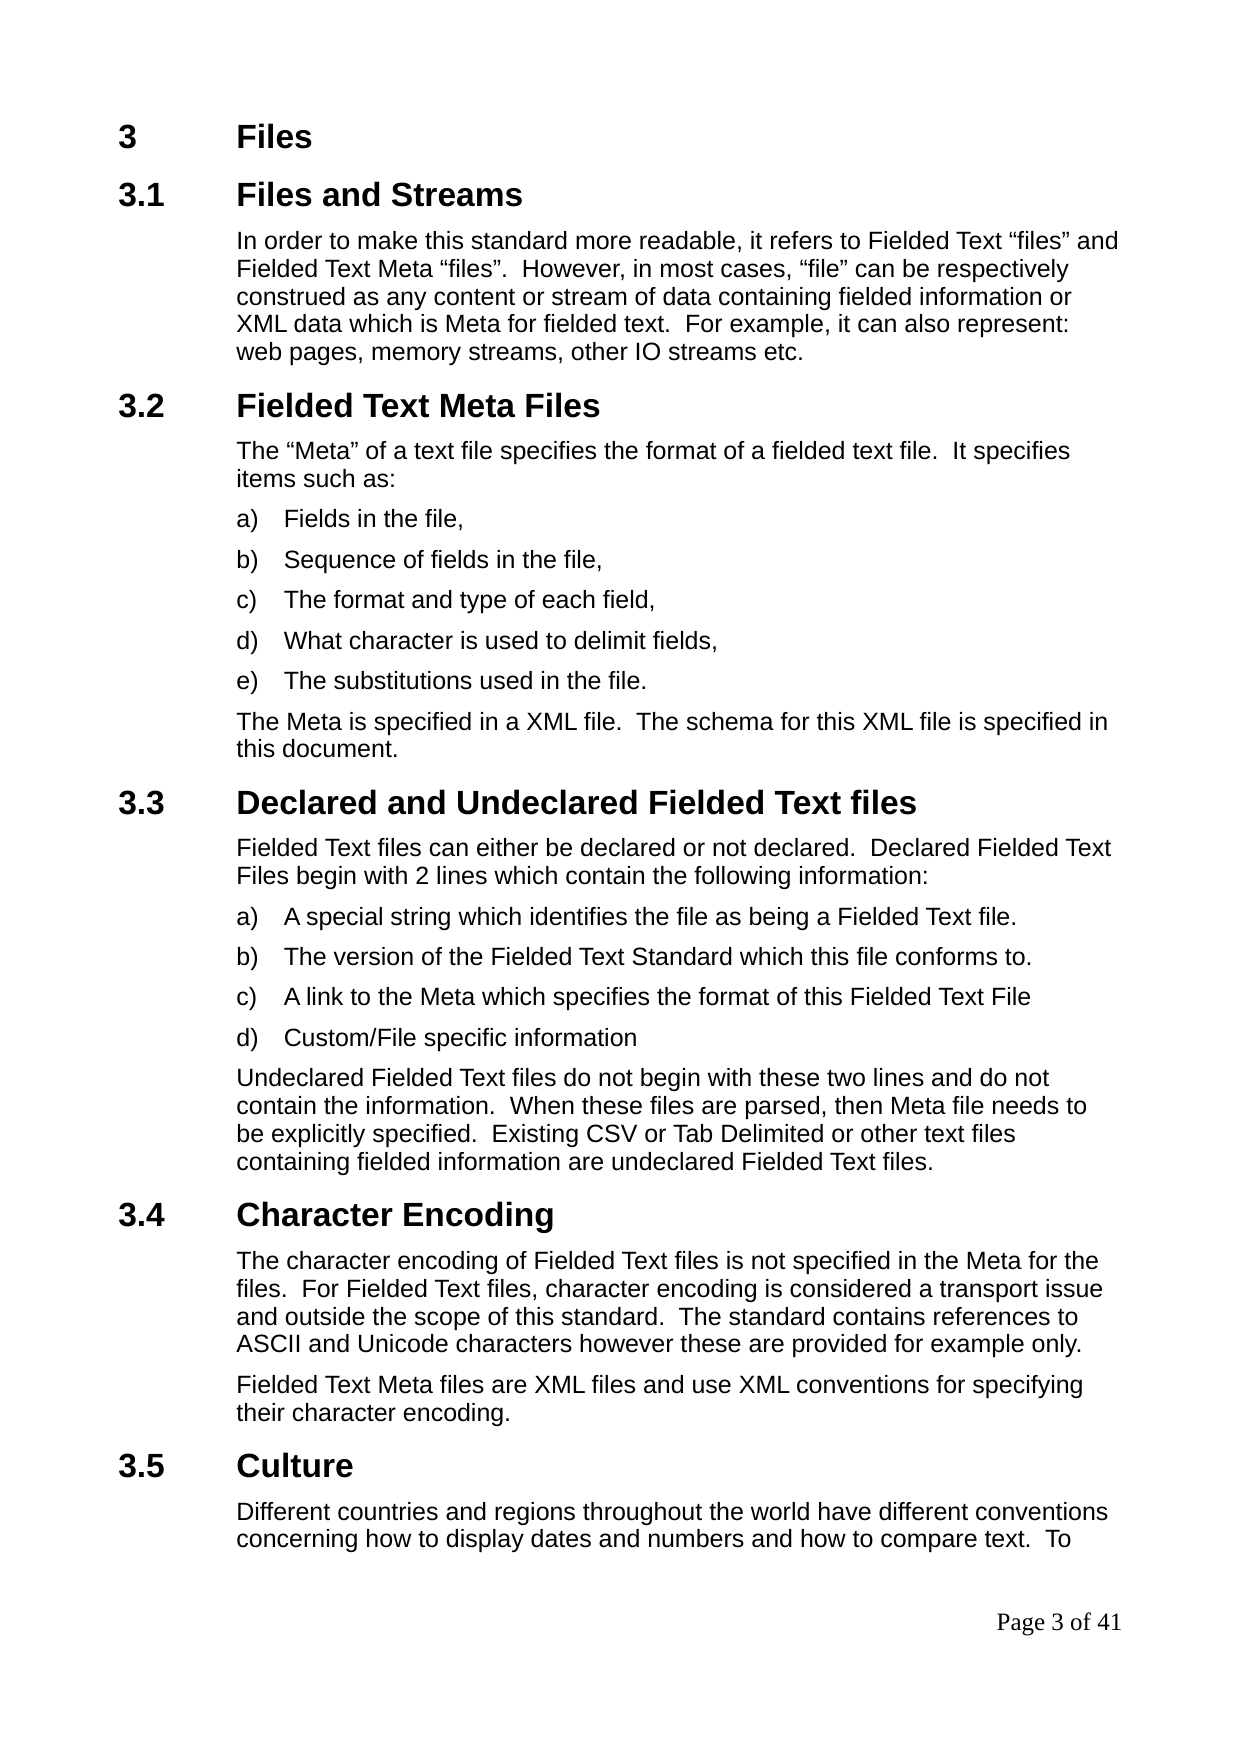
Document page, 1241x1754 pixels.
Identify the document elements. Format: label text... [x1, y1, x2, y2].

list A link to the Meta which specifies the format of this Fielded Text File [236, 983, 1122, 1011]
list A special string which identifies the file as being a Fielded Text file. [236, 902, 1122, 930]
text Fielded Text Meta files are XML files and use XML conventions for specifying their character encoding. [236, 1371, 1122, 1426]
text Undeclared Fielded Text files do not begin with these two lines and do not contain the information. When these files are parsed, then Meta file needs to be explicitly specified. Existing CSV or Tab Delimited or other text files containing fielded information are undeclared Fielded Text files. [236, 1064, 1122, 1176]
list What character is used to delimit fields, [236, 626, 1122, 654]
subtitle Fielded Text Meta Files [118, 387, 1122, 424]
text Different countries and regions throughout the world have different conventions concerning how to display dates and numbers and how to compare text. To [236, 1497, 1122, 1553]
text Fielded Text files can either be declared or not declared. Declared Fielded Text Files begin with 2 lines which contain the following information: [236, 834, 1122, 890]
list The format and type of each field, [236, 586, 1122, 614]
subtitle Files and Streams [118, 176, 1122, 214]
text In order to make this standard more readable, it refers to Fielded Text “files” and Fielded Text Meta “files”. However, in most cases, “file” can be respectively construed as any content or stream of data containing fielded information or XML data which is Meta for fielded text. For example, it can also represent: web pages, memory streams, other IO streams etc. [236, 226, 1122, 366]
text The character encoding of Fielded Text files is not specified in the Meta for the files. For Fielded Text files, character encoding is considered a transport issue and outside the scope of this standard. The standard contains references to ASCII and Unicode characters however these are provided for example only. [236, 1246, 1122, 1358]
subtitle Character Encoding [118, 1196, 1122, 1234]
subtitle Declared and Undeclared Fielded Text files [118, 784, 1122, 821]
list The substitutions used in the file. [236, 667, 1122, 695]
list The version of the Fielded Text Standard which this file conforms to. [236, 943, 1122, 971]
list Fields in the file, [236, 505, 1122, 533]
text The Meta is specified in a XML file. The schema for this XML file is specified in this document. [236, 707, 1122, 763]
subtitle Files [118, 118, 1122, 156]
list Custom/File specific information [236, 1023, 1122, 1051]
list Sequence of fields in the file, [236, 546, 1122, 573]
text The “Meta” of a text file specifies the format of a fielded text file. It specifies items such as: [236, 437, 1122, 493]
subtitle Culture [118, 1447, 1122, 1485]
